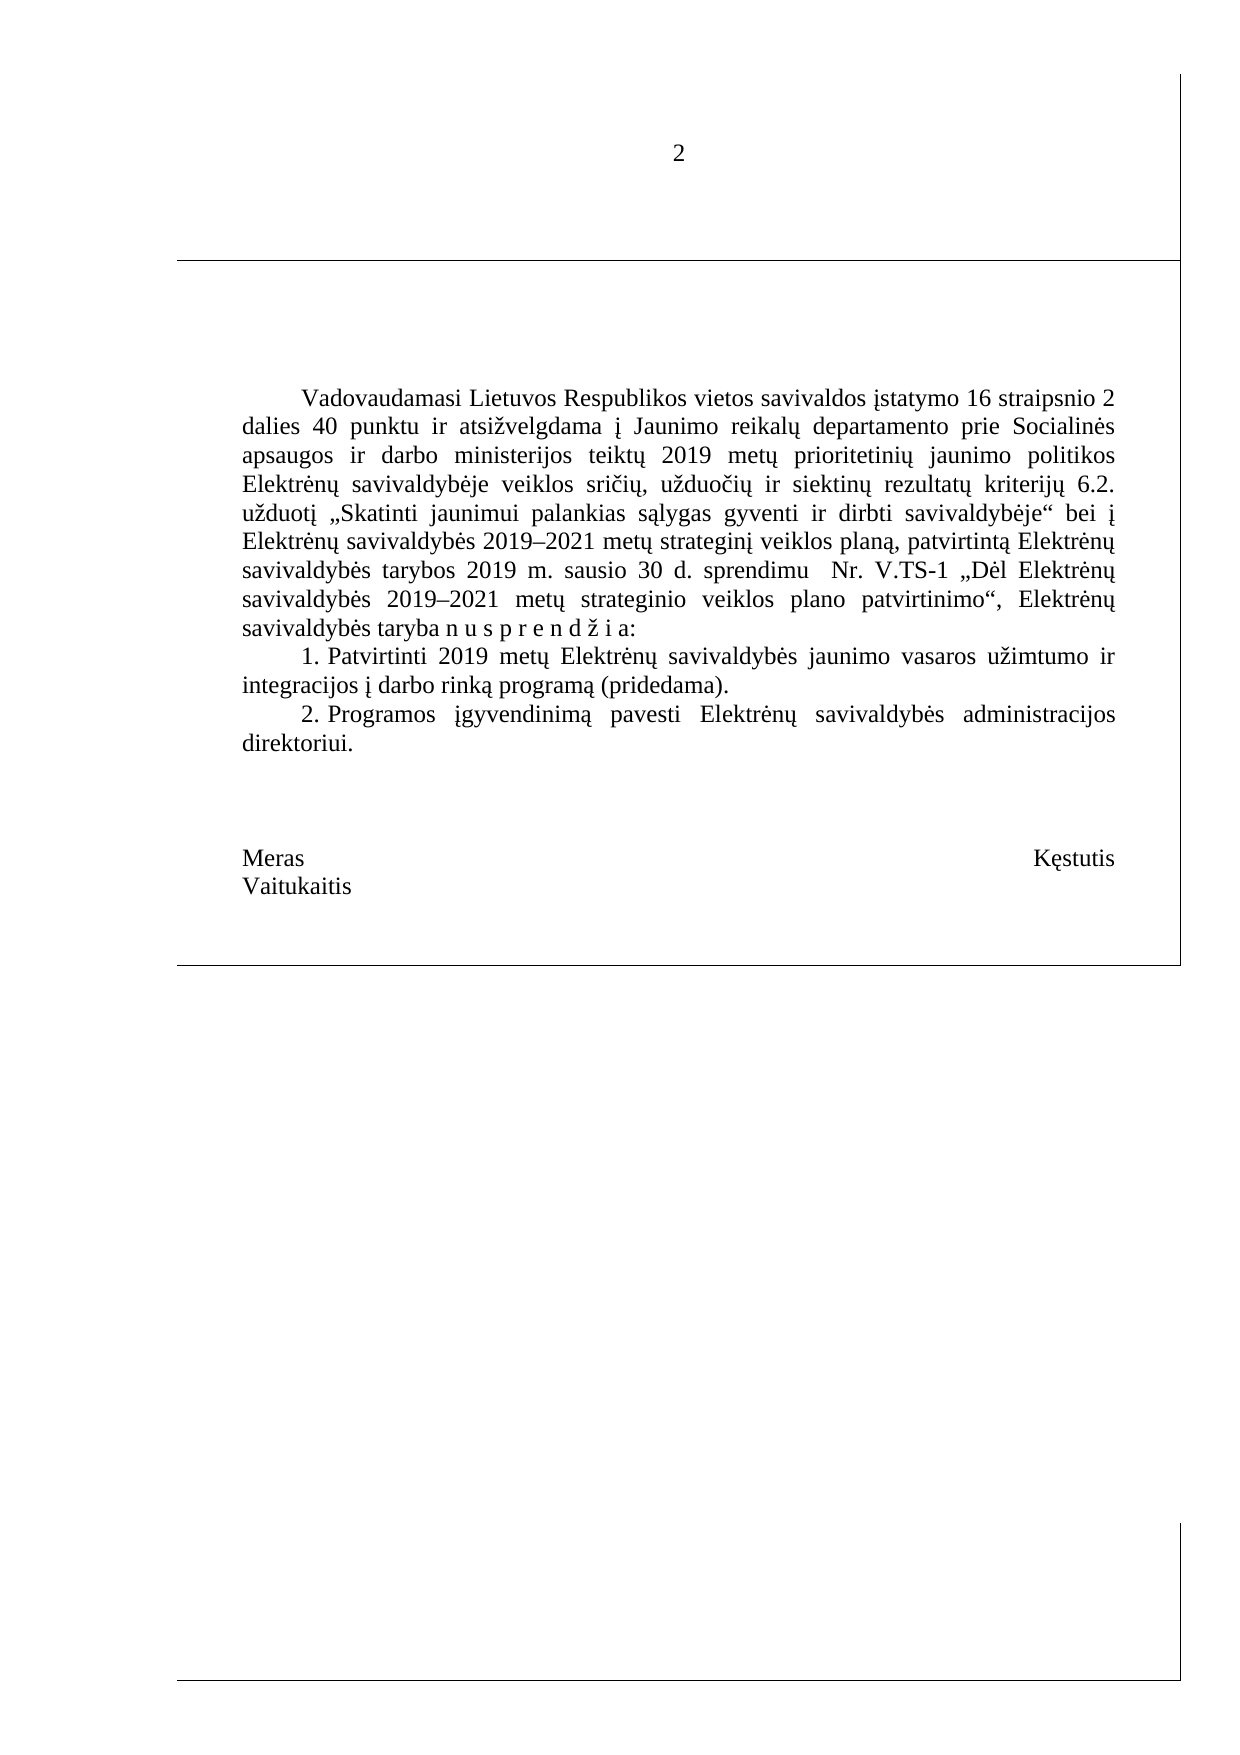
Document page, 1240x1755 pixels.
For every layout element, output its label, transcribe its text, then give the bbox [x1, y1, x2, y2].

text Meras Kęstutis Vaitukaitis [177, 843, 1180, 965]
text 2. Programos įgyvendinimą pavesti Elektrėnų savivaldybės administracijos direktoriui. [177, 699, 1180, 756]
text 1. Patvirtinti 2019 metų Elektrėnų savivaldybės jaunimo vasaros užimtumo ir integracijos į darbo rinką programą (pridedama). [177, 641, 1180, 699]
text Vadovaudamasi Lietuvos Respublikos vietos savivaldos įstatymo 16 straipsnio 2 dalies 40 punktu ir atsižvelgdama į Jaunimo reikalų departamento prie Socialinės apsaugos ir darbo ministerijos teiktų 2019 metų prioritetinių jaunimo politikos Elektrėnų savivaldybėje veiklos sričių, užduočių ir siektinų rezultatų kriterijų 6.2. užduotį „Skatinti jaunimui palankias sąlygas gyventi ir dirbti savivaldybėje“ bei į Elektrėnų savivaldybės 2019–2021 metų strateginį veiklos planą, patvirtintą Elektrėnų savivaldybės tarybos 2019 m. sausio 30 d. sprendimu Nr. V.TS-1 „Dėl Elektrėnų savivaldybės 2019–2021 metų strateginio veiklos plano patvirtinimo“, Elektrėnų savivaldybės taryba n u s p r e n d ž i a: [177, 383, 1180, 641]
